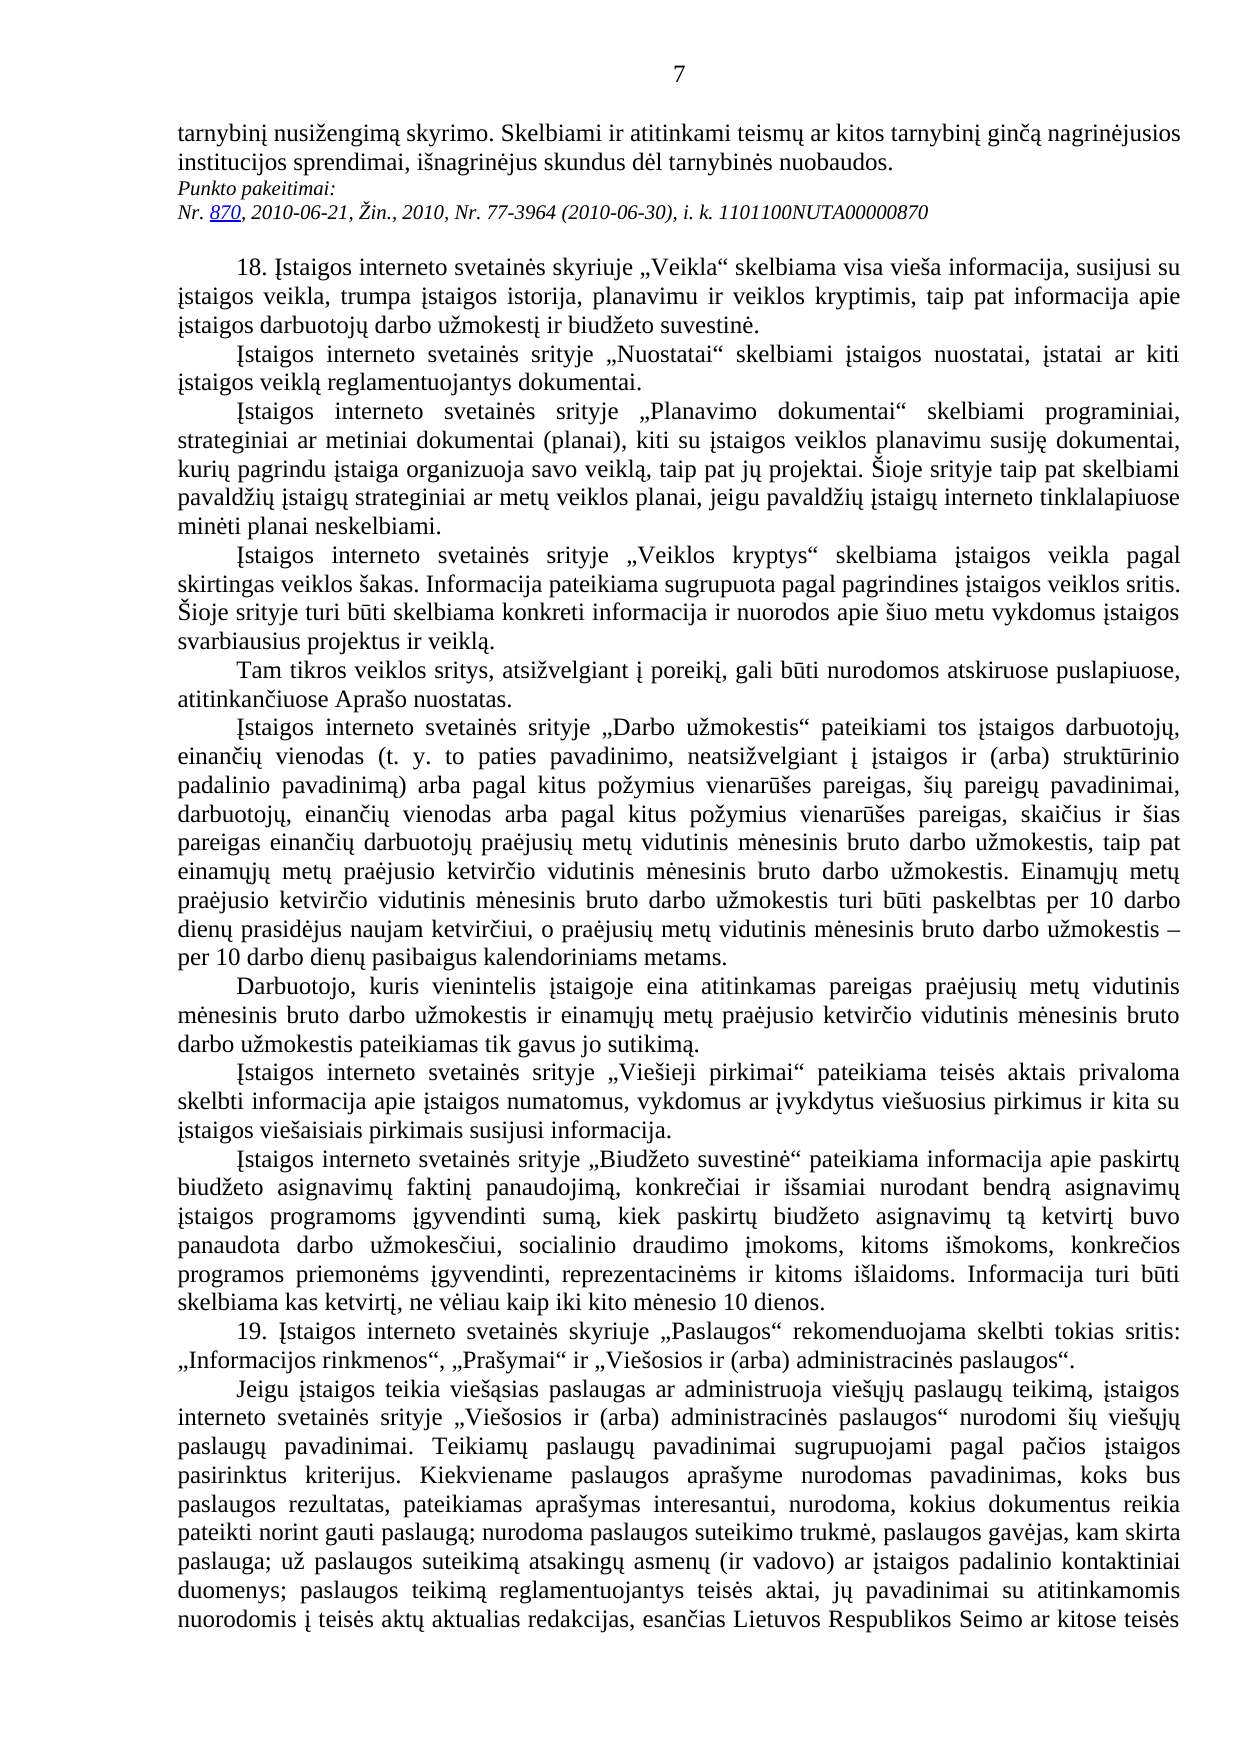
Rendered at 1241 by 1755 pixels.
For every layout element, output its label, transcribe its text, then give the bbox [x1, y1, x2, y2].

text Punkto pakeitimai: [177, 176, 1181, 200]
text Įstaigos interneto svetainės srityje „Planavimo dokumentai“ skelbiami programiniai, strateginiai ar metiniai dokumentai (planai), kiti su įstaigos veiklos planavimu susiję dokumentai, kurių pagrindu įstaiga organizuoja savo veiklą, taip pat jų projektai. Šioje srityje taip pat skelbiami pavaldžių įstaigų strateginiai ar metų veiklos planai, jeigu pavaldžių įstaigų interneto tinklalapiuose minėti planai neskelbiami. [177, 396, 1181, 540]
text tarnybinį nusižengimą skyrimo. Skelbiami ir atitinkami teismų ar kitos tarnybinį ginčą nagrinėjusios institucijos sprendimai, išnagrinėjus skundus dėl tarnybinės nuobaudos. [177, 118, 1181, 176]
text Darbuotojo, kuris vienintelis įstaigoje eina atitinkamas pareigas praėjusių metų vidutinis mėnesinis bruto darbo užmokestis ir einamųjų metų praėjusio ketvirčio vidutinis mėnesinis bruto darbo užmokestis pateikiamas tik gavus jo sutikimą. [177, 971, 1181, 1057]
text Įstaigos interneto svetainės srityje „Veiklos kryptys“ skelbiama įstaigos veikla pagal skirtingas veiklos šakas. Informacija pateikiama sugrupuota pagal pagrindines įstaigos veiklos sritis. Šioje srityje turi būti skelbiama konkreti informacija ir nuorodos apie šiuo metu vykdomus įstaigos svarbiausius projektus ir veiklą. [177, 540, 1181, 655]
text 19. Įstaigos interneto svetainės skyriuje „Paslaugos“ rekomenduojama skelbti tokias sritis: „Informacijos rinkmenos“, „Prašymai“ ir „Viešosios ir (arba) administracinės paslaugos“. [177, 1316, 1181, 1374]
text Tam tikros veiklos sritys, atsižvelgiant į poreikį, gali būti nurodomos atskiruose puslapiuose, atitinkančiuose Aprašo nuostatas. [177, 655, 1181, 712]
text Nr. 870, 2010-06-21, Žin., 2010, Nr. 77-3964 (2010-06-30), i. k. 1101100NUTA00000870 [177, 200, 1181, 224]
text 18. Įstaigos interneto svetainės skyriuje „Veikla“ skelbiama visa vieša informacija, susijusi su įstaigos veikla, trumpa įstaigos istorija, planavimu ir veiklos kryptimis, taip pat informacija apie įstaigos darbuotojų darbo užmokestį ir biudžeto suvestinė. [177, 252, 1181, 339]
text Jeigu įstaigos teikia viešąsias paslaugas ar administruoja viešųjų paslaugų teikimą, įstaigos interneto svetainės srityje „Viešosios ir (arba) administracinės paslaugos“ nurodomi šių viešųjų paslaugų pavadinimai. Teikiamų paslaugų pavadinimai sugrupuojami pagal pačios įstaigos pasirinktus kriterijus. Kiekviename paslaugos aprašyme nurodomas pavadinimas, koks bus paslaugos rezultatas, pateikiamas aprašymas interesantui, nurodoma, kokius dokumentus reikia pateikti norint gauti paslaugą; nurodoma paslaugos suteikimo trukmė, paslaugos gavėjas, kam skirta paslauga; už paslaugos suteikimą atsakingų asmenų (ir vadovo) ar įstaigos padalinio kontaktiniai duomenys; paslaugos teikimą reglamentuojantys teisės aktai, jų pavadinimai su atitinkamomis nuorodomis į teisės aktų aktualias redakcijas, esančias Lietuvos Respublikos Seimo ar kitose teisės [177, 1374, 1181, 1632]
text Įstaigos interneto svetainės srityje „Viešieji pirkimai“ pateikiama teisės aktais privaloma skelbti informacija apie įstaigos numatomus, vykdomus ar įvykdytus viešuosius pirkimus ir kita su įstaigos viešaisiais pirkimais susijusi informacija. [177, 1057, 1181, 1144]
text Įstaigos interneto svetainės srityje „Darbo užmokestis“ pateikiami tos įstaigos darbuotojų, einančių vienodas (t. y. to paties pavadinimo, neatsižvelgiant į įstaigos ir (arba) struktūrinio padalinio pavadinimą) arba pagal kitus požymius vienarūšes pareigas, šių pareigų pavadinimai, darbuotojų, einančių vienodas arba pagal kitus požymius vienarūšes pareigas, skaičius ir šias pareigas einančių darbuotojų praėjusių metų vidutinis mėnesinis bruto darbo užmokestis, taip pat einamųjų metų praėjusio ketvirčio vidutinis mėnesinis bruto darbo užmokestis. Einamųjų metų praėjusio ketvirčio vidutinis mėnesinis bruto darbo užmokestis turi būti paskelbtas per 10 darbo dienų prasidėjus naujam ketvirčiui, o praėjusių metų vidutinis mėnesinis bruto darbo užmokestis – per 10 darbo dienų pasibaigus kalendoriniams metams. [177, 712, 1181, 971]
text Įstaigos interneto svetainės srityje „Biudžeto suvestinė“ pateikiama informacija apie paskirtų biudžeto asignavimų faktinį panaudojimą, konkrečiai ir išsamiai nurodant bendrą asignavimų įstaigos programoms įgyvendinti sumą, kiek paskirtų biudžeto asignavimų tą ketvirtį buvo panaudota darbo užmokesčiui, socialinio draudimo įmokoms, kitoms išmokoms, konkrečios programos priemonėms įgyvendinti, reprezentacinėms ir kitoms išlaidoms. Informacija turi būti skelbiama kas ketvirtį, ne vėliau kaip iki kito mėnesio 10 dienos. [177, 1144, 1181, 1316]
text Įstaigos interneto svetainės srityje „Nuostatai“ skelbiami įstaigos nuostatai, įstatai ar kiti įstaigos veiklą reglamentuojantys dokumentai. [177, 339, 1181, 396]
